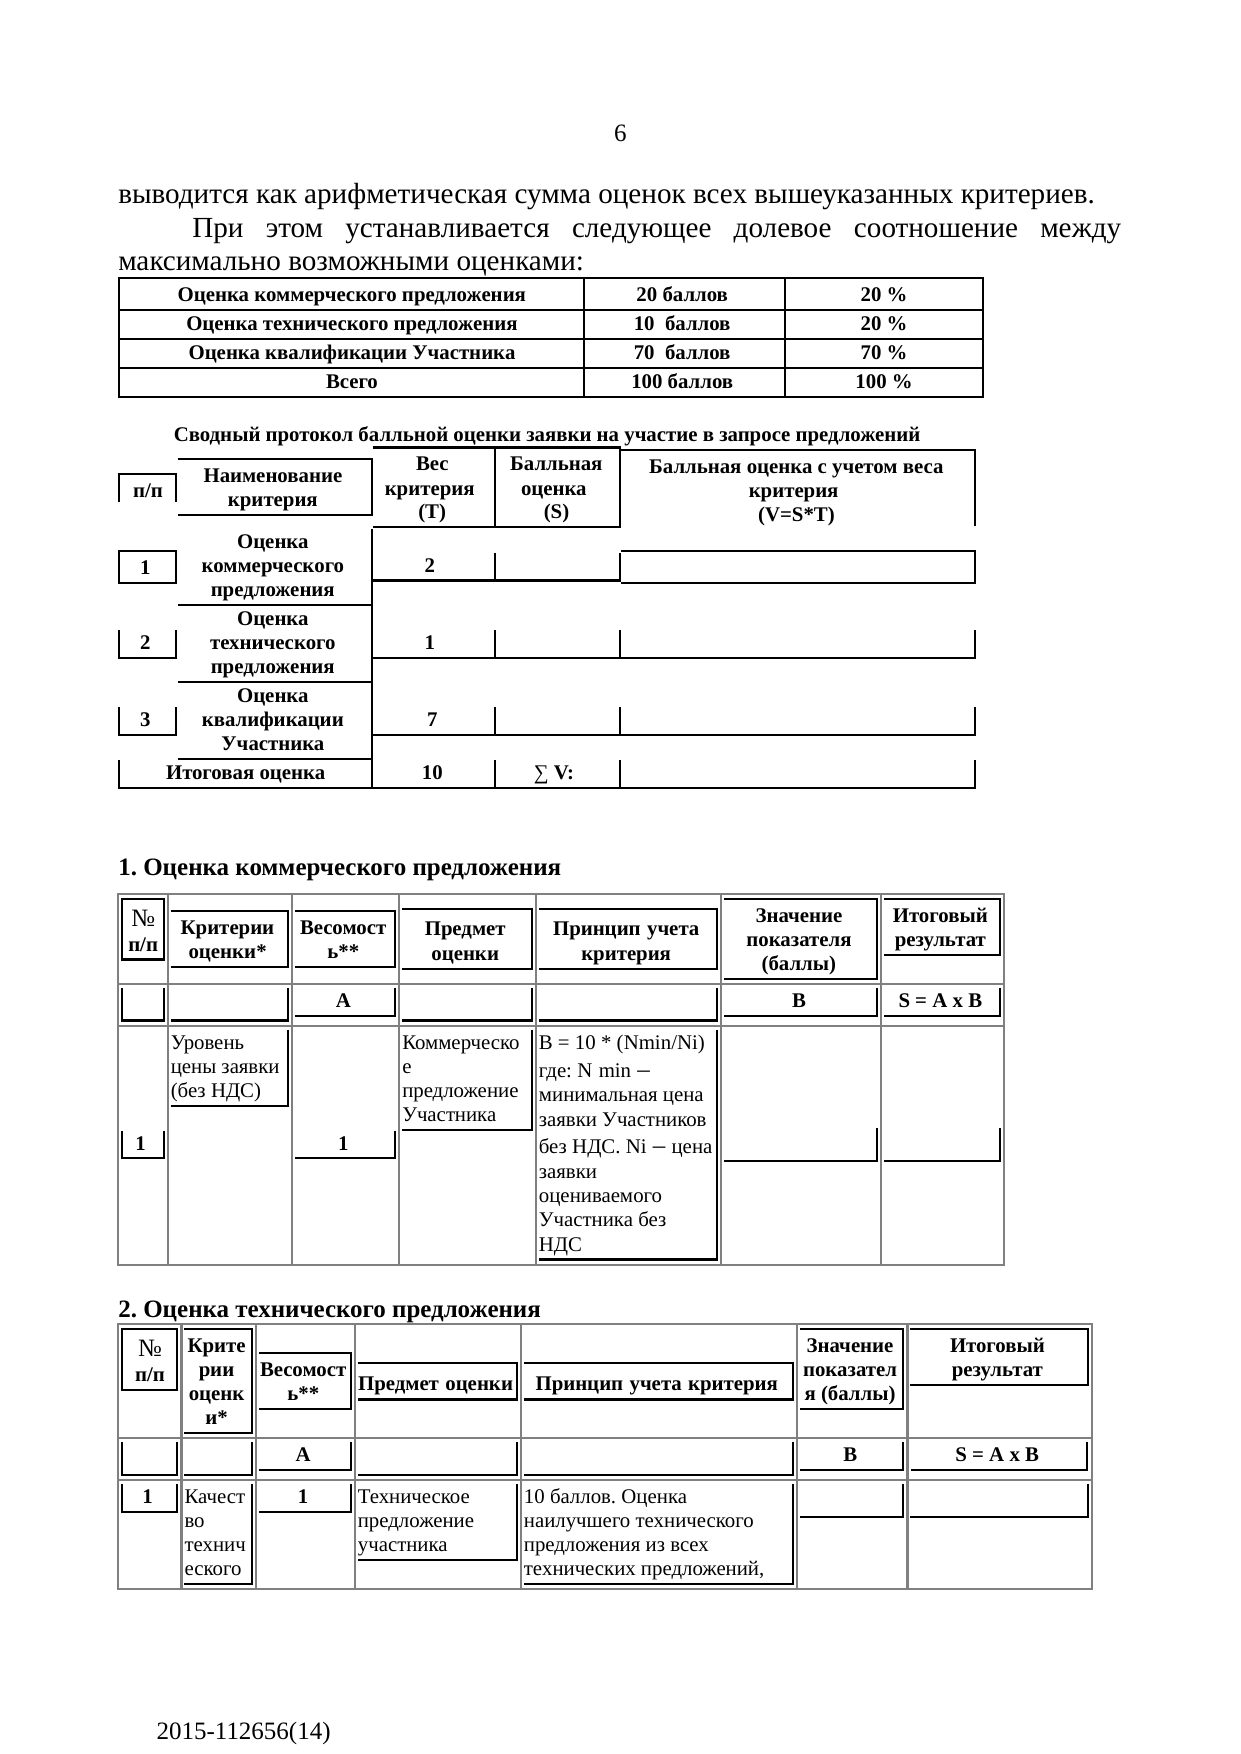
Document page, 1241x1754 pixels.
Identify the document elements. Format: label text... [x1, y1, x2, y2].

table_cell [496, 736, 621, 760]
table_cell [976, 789, 984, 794]
table_cell S = А х В [882, 985, 1003, 1024]
table_cell [784, 789, 976, 794]
table_cell п/п [118, 475, 177, 528]
table_cell Наименование критерия [178, 460, 371, 514]
table_cell [373, 736, 496, 760]
table_cell Итоговая оценка [120, 760, 371, 787]
table_header Предмет оценки [400, 895, 535, 983]
table_cell [882, 1027, 1003, 1263]
table_cell [976, 398, 984, 446]
table_cell [178, 789, 373, 794]
table_cell 1 [119, 1027, 167, 1263]
table_cell [621, 584, 976, 606]
table_cell Коммерческое предложение Участника [400, 1027, 535, 1263]
table_cell [976, 606, 984, 683]
table_cell 10 баллов [585, 311, 784, 338]
text 1. Оценка коммерческого предложения [118, 852, 1122, 880]
table_cell Всего [120, 369, 583, 396]
table_cell Балльная оценка (S) [496, 449, 619, 526]
table_cell [400, 985, 535, 1024]
table_cell В = 10 * (Nmin/Ni) где: N min – минимальная цена заявки Участников без НДС. Ni – цена заявки оцениваемого Участника без НДС [537, 1027, 720, 1263]
table_cell [373, 582, 496, 606]
table_cell [118, 659, 177, 683]
table_cell Балльная оценка с учетом веса критерия (V=S*T) [621, 451, 976, 528]
table_cell [537, 985, 720, 1024]
table_cell [496, 683, 621, 734]
table_cell Оценка технического предложения [178, 606, 371, 681]
table_cell 2 [373, 529, 496, 579]
table_cell [621, 659, 976, 683]
table_header № п/п [119, 1325, 180, 1437]
table_cell [621, 606, 976, 657]
table_cell [621, 552, 974, 582]
table_header 20 баллов [585, 279, 784, 309]
table_cell 3 [118, 683, 177, 734]
table_cell Оценка квалификации Участника [120, 340, 583, 367]
table_cell 1 [119, 1481, 180, 1588]
table_header Критерии оценки* [183, 1325, 255, 1437]
table_header Принцип учета критерия [537, 895, 720, 983]
table_cell [119, 1439, 180, 1479]
table_cell [976, 446, 984, 528]
table_cell 7 [373, 683, 496, 734]
table_cell [496, 789, 585, 794]
table_cell 10 баллов. Оценка наилучшего технического предложения из всех технических предложений, [522, 1481, 796, 1588]
table_cell [118, 736, 177, 760]
table_cell 70 % [786, 340, 982, 367]
table_cell 2 [118, 606, 177, 657]
table_cell ∑ V: [496, 760, 619, 787]
table_header 20 % [786, 279, 982, 309]
table_cell В [798, 1439, 906, 1479]
table_cell [178, 446, 373, 458]
text При этом устанавливается следующее долевое соотношение между максимально возможными оценками: [118, 210, 1122, 277]
table_cell 1 [257, 1481, 354, 1588]
table_cell 100 % [786, 369, 982, 396]
table_cell Вес критерия (Т) [373, 449, 494, 526]
table_cell [373, 789, 496, 794]
table_header Оценка коммерческого предложения [120, 279, 583, 309]
table_cell [621, 760, 974, 787]
table_cell А [293, 985, 398, 1024]
table_cell 10 [373, 760, 494, 787]
table_cell [522, 1439, 796, 1479]
table_cell [118, 789, 177, 794]
table_header Весомость** [257, 1325, 354, 1437]
table_cell [118, 529, 177, 550]
table_cell [496, 582, 621, 606]
text 2. Оценка технического предложения [118, 1294, 1122, 1323]
table_cell S = А х В [909, 1439, 1091, 1479]
table_cell [976, 760, 984, 789]
table_cell [976, 683, 984, 760]
table_cell Оценка коммерческого предложения [178, 529, 371, 604]
table_cell 20 % [786, 311, 982, 338]
table_header Весомость** [293, 895, 398, 983]
table_cell [585, 789, 621, 794]
table_cell [496, 659, 621, 683]
table_cell [373, 659, 496, 683]
table_cell 70 баллов [585, 340, 784, 367]
table_cell [118, 584, 177, 606]
table_cell [722, 1027, 880, 1263]
table_header Принцип учета критерия [522, 1325, 796, 1437]
table_header Итоговый результат [882, 895, 1003, 983]
table_cell Качество технического [183, 1481, 255, 1588]
table_cell [183, 1439, 255, 1479]
table_cell [621, 789, 784, 794]
table_cell Оценка технического предложения [120, 311, 583, 338]
text выводится как арифметическая сумма оценок всех вышеуказанных критериев. [118, 176, 1122, 210]
table_header Предмет оценки [356, 1325, 520, 1437]
table_cell [356, 1439, 520, 1479]
table_cell [178, 516, 373, 528]
table_cell [169, 985, 291, 1024]
table_cell Техническое предложение участника [356, 1481, 520, 1588]
table_cell Оценка квалификации Участника [178, 683, 371, 758]
table_cell [909, 1481, 1091, 1588]
table_cell В [722, 985, 880, 1024]
table_cell [118, 446, 177, 473]
table_cell [621, 736, 976, 760]
table_header № п/п [119, 895, 167, 983]
table_cell 1 [373, 606, 496, 657]
table_cell 100 баллов [585, 369, 784, 396]
table_cell 1 [120, 552, 175, 582]
table_cell [119, 985, 167, 1024]
table_cell А [257, 1439, 354, 1479]
table_header Значение показателя (баллы) [798, 1325, 906, 1437]
table_cell [621, 529, 976, 550]
table_cell [496, 529, 621, 579]
table_header Значение показателя (баллы) [722, 895, 880, 983]
table_cell [798, 1481, 906, 1588]
table_cell Сводный протокол балльной оценки заявки на участие в запросе предложений [118, 398, 976, 446]
table_cell [976, 529, 984, 606]
table_header Критерии оценки* [169, 895, 291, 983]
table_cell [621, 683, 976, 734]
table_header Итоговый результат [909, 1325, 1091, 1437]
table_cell Уровень цены заявки (без НДС) [169, 1027, 291, 1263]
table_cell [496, 606, 621, 657]
table_cell 1 [293, 1027, 398, 1263]
